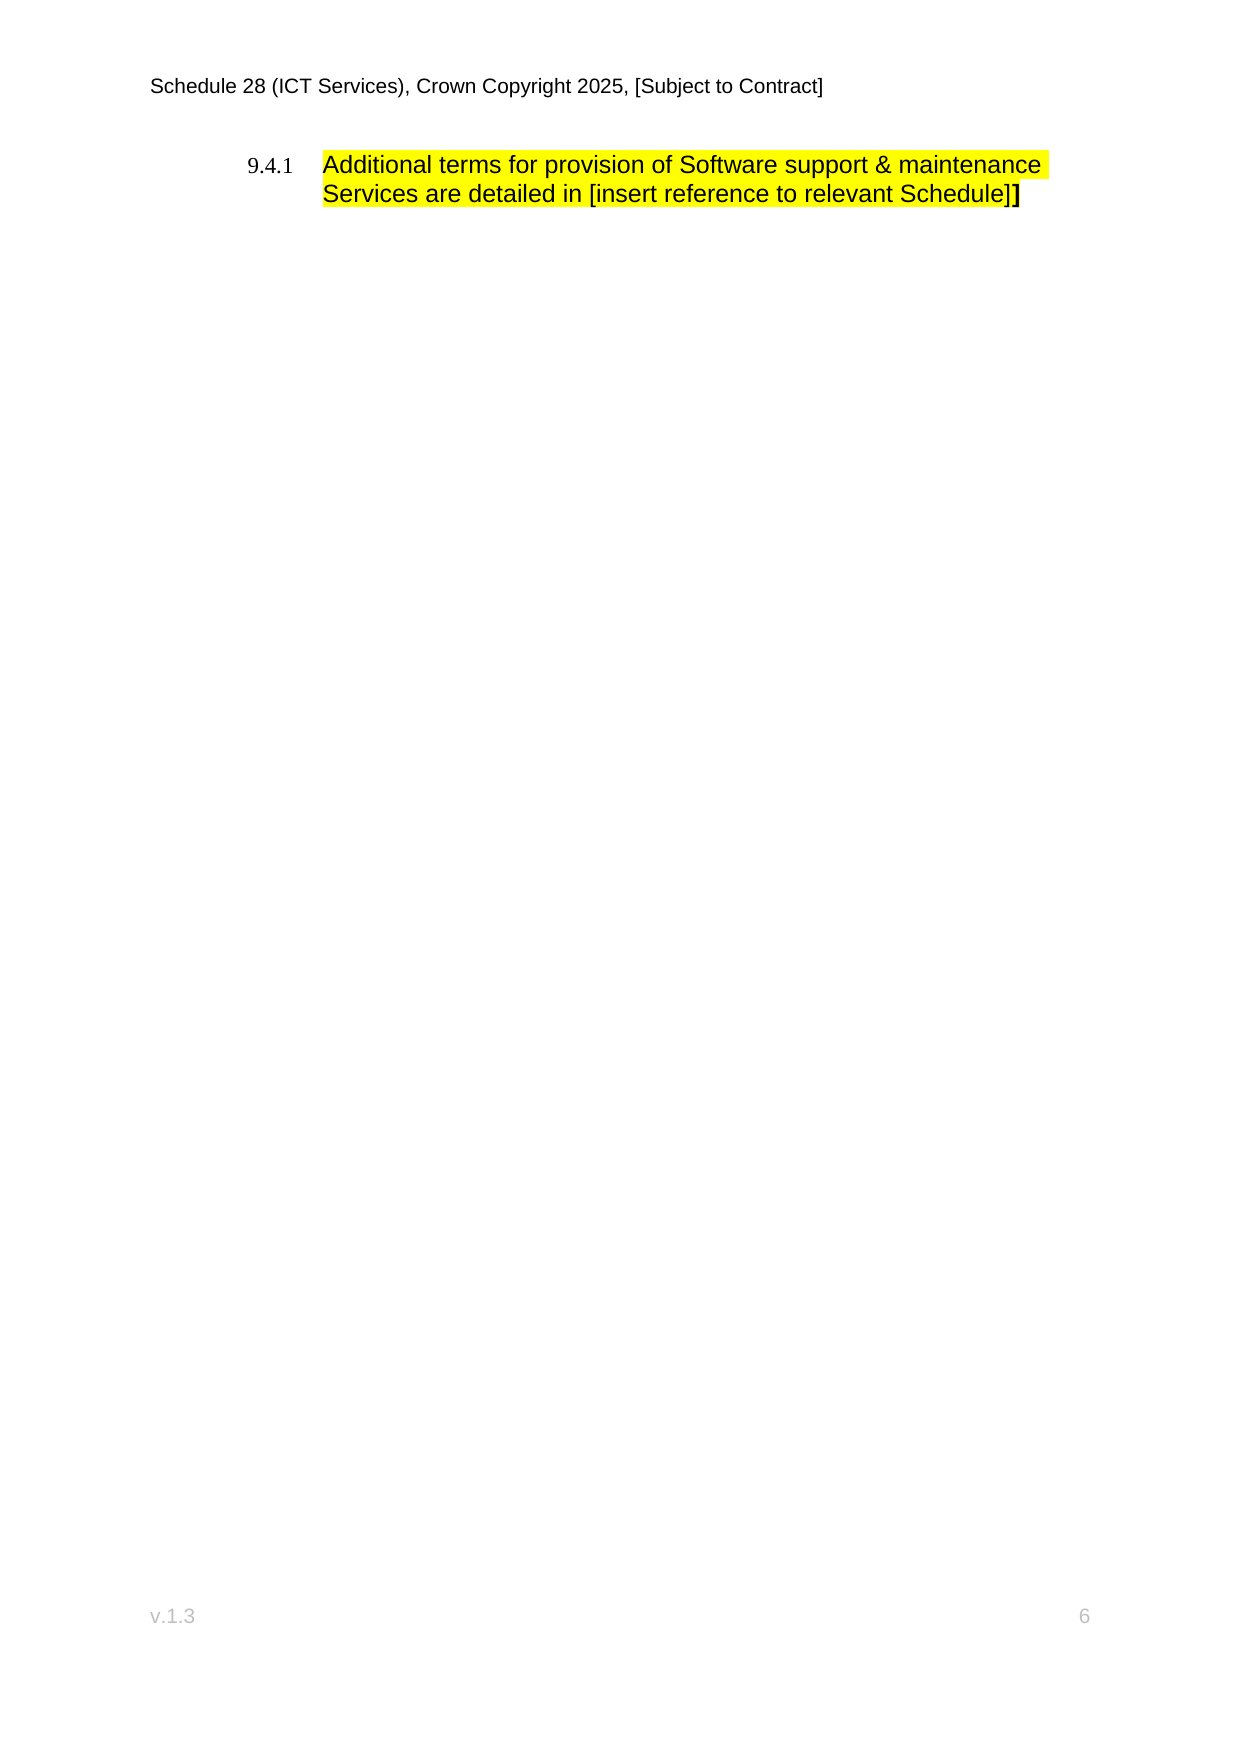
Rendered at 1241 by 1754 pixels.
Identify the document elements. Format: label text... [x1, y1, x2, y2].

list Additional terms for provision of Software support & maintenance Services are detailed in [insert reference to relevant Schedule]] [247, 150, 1091, 207]
